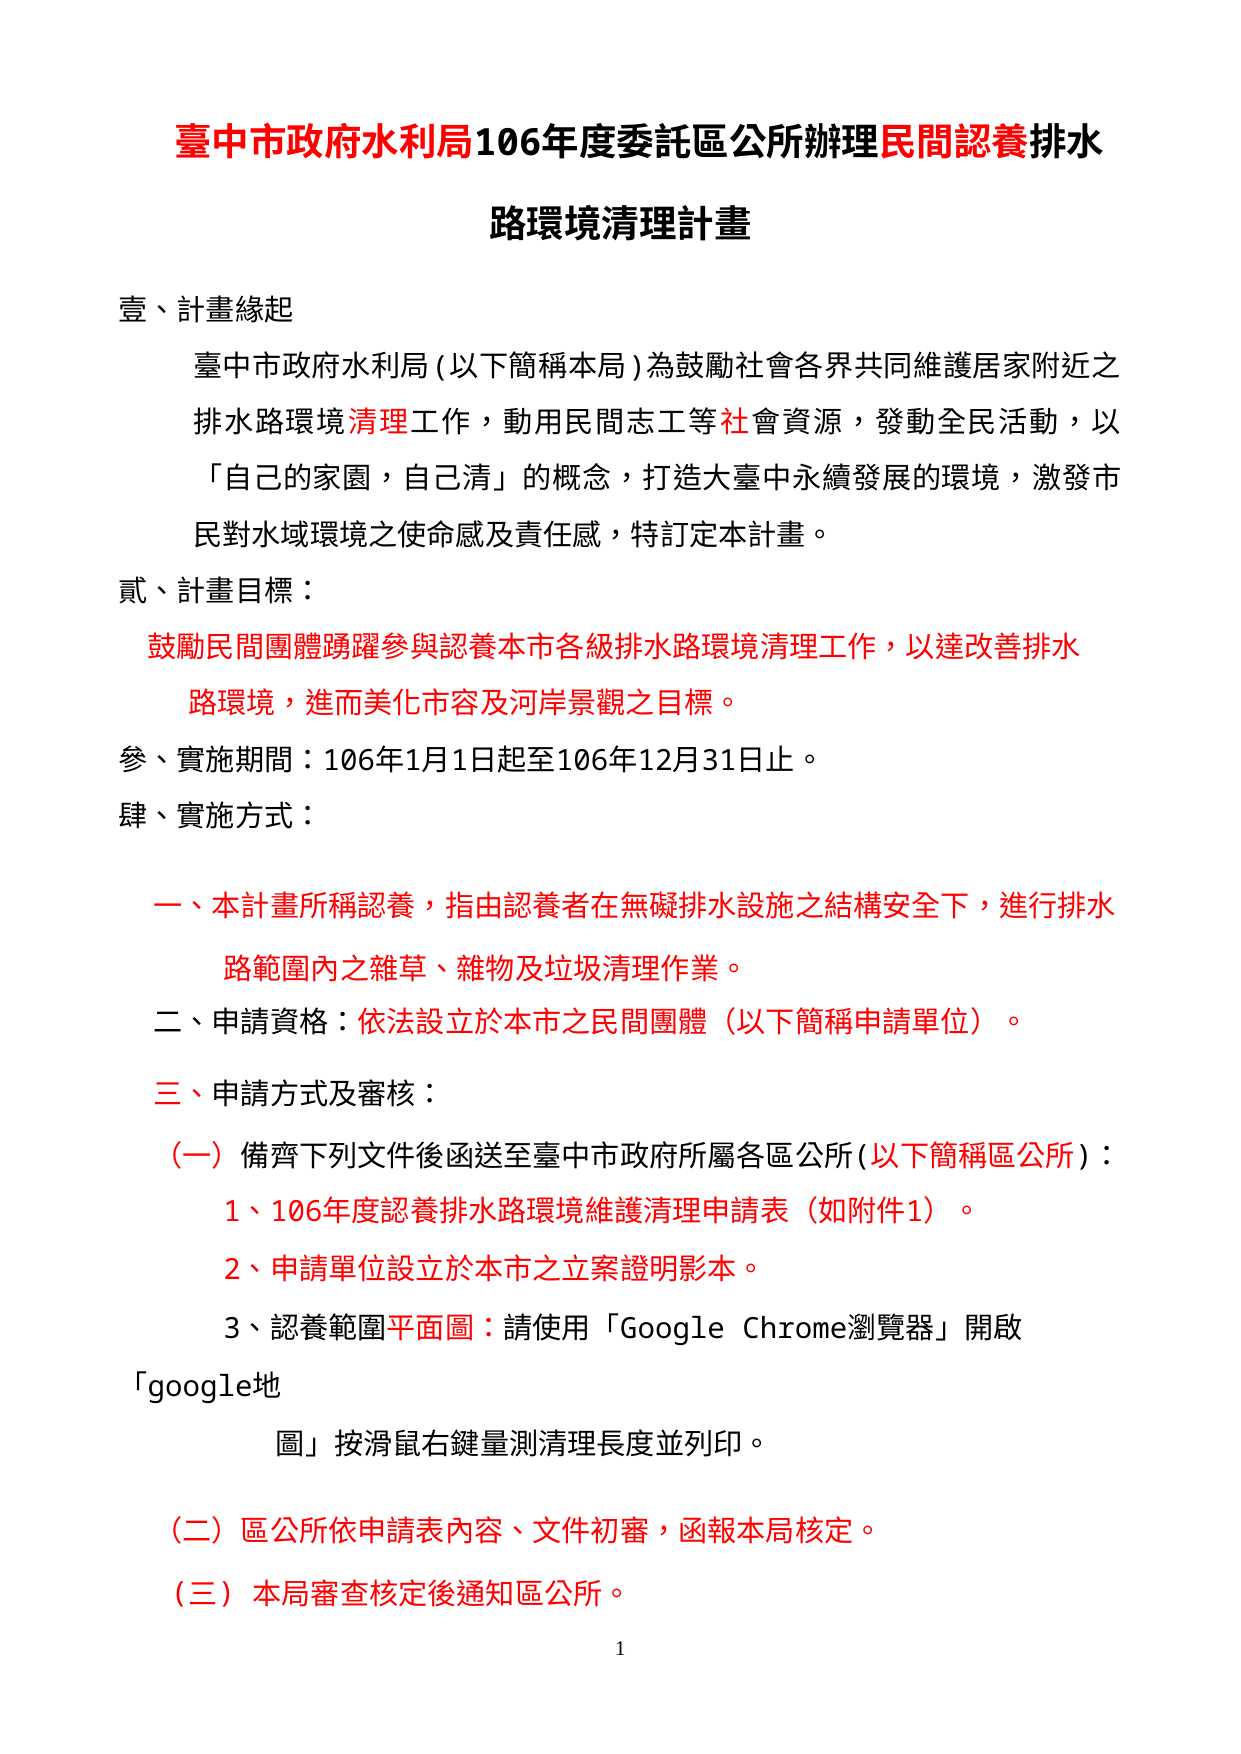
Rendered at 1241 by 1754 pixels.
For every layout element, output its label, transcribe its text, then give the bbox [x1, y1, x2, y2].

text 3、認養範圍平面圖：請使用「Google Chrome瀏覽器」開啟「google地 [118, 1291, 1122, 1408]
text 圖」按滑鼠右鍵量測清理長度並列印。 [118, 1408, 1122, 1466]
text 貳、計畫目標： [118, 556, 1122, 613]
text 一、本計畫所稱認養，指由認養者在無礙排水設施之結構安全下，進行排水 [118, 862, 1122, 925]
text 壹、計畫緣起 [118, 275, 1122, 331]
text 路範圍內之雜草、雜物及垃圾清理作業。 [118, 925, 1122, 987]
text 鼓勵民間團體踴躍參與認養本市各級排水路環境清理工作，以達改善排水 [118, 613, 1122, 669]
text 臺中市政府水利局106年度委託區公所辦理民間認養排水路環境清理計畫 [118, 112, 1122, 248]
text （二）區公所依申請表內容、文件初審，函報本局核定。 [118, 1487, 1122, 1550]
text 肆、實施方式： [118, 781, 1122, 838]
text 三、申請方式及審核： [118, 1050, 1122, 1112]
text 參、實施期間：106年1月1日起至106年12月31日止。 [118, 725, 1122, 781]
text 2、申請單位設立於本市之立案證明影本。 [118, 1233, 1122, 1291]
text 臺中市政府水利局(以下簡稱本局)為鼓勵社會各界共同維護居家附近之排水路環境清理工作，動用民間志工等社會資源，發動全民活動，以「自己的家園，自己清」的概念，打造大臺中永續發展的環境，激發市民對水域環境之使命感及責任感，特訂定本計畫。 [106, 331, 1122, 556]
text 路環境，進而美化市容及河岸景觀之目標。 [118, 669, 1122, 725]
text （一）備齊下列文件後函送至臺中市政府所屬各區公所(以下簡稱區公所)： [118, 1112, 1122, 1175]
text 二、申請資格：依法設立於本市之民間團體（以下簡稱申請單位）。 [118, 987, 1122, 1043]
text (三) 本局審查核定後通知區公所。 [118, 1550, 1122, 1612]
text 1、106年度認養排水路環境維護清理申請表（如附件1）。 [118, 1175, 1122, 1233]
